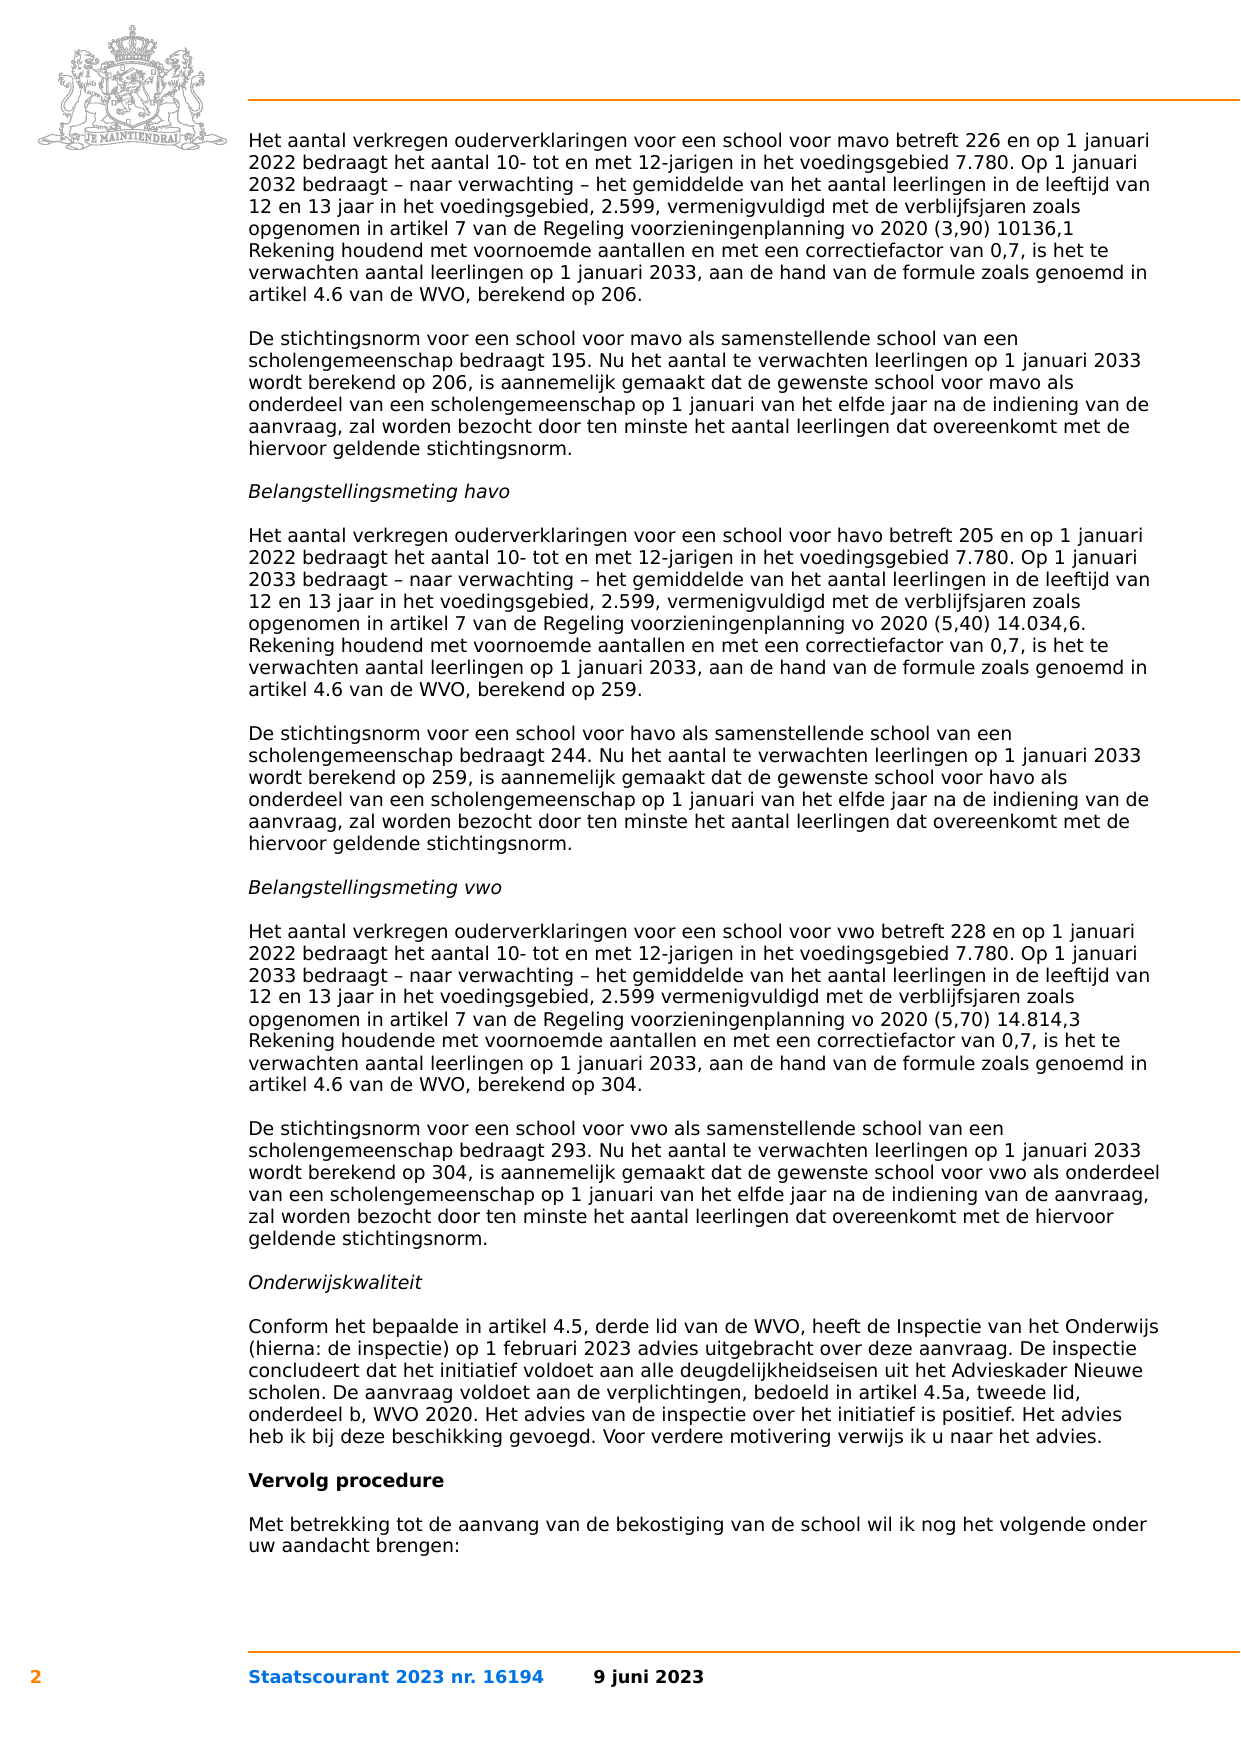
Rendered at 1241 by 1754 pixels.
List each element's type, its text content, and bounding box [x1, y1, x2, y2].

subtitle Vervolg procedure [248, 1469, 1163, 1492]
text Het aantal verkregen ouderverklaringen voor een school voor havo betreft 205 en op 1 januari 2022 bedraagt het aantal 10- tot en met 12-jarigen in het voedingsgebied 7.780. Op 1 januari 2033 bedraagt – naar verwachting – het gemiddelde van het aantal leerlingen in de leeftijd van 12 en 13 jaar in het voedingsgebied, 2.599, vermenigvuldigd met de verblijfsjaren zoals opgenomen in artikel 7 van de Regeling voorzieningenplanning vo 2020 (5,40) 14.034,6. Rekening houdend met voornoemde aantallen en met een correctiefactor van 0,7, is het te verwachten aantal leerlingen op 1 januari 2033, aan de hand van de formule zoals genoemd in artikel 4.6 van de WVO, berekend op 259. [248, 525, 1163, 701]
text De stichtingsnorm voor een school voor vwo als samenstellende school van een scholengemeenschap bedraagt 293. Nu het aantal te verwachten leerlingen op 1 januari 2033 wordt berekend op 304, is aannemelijk gemaakt dat de gewenste school voor vwo als onderdeel van een scholengemeenschap op 1 januari van het elfde jaar na de indiening van de aanvraag, zal worden bezocht door ten minste het aantal leerlingen dat overeenkomt met de hiervoor geldende stichtingsnorm. [248, 1118, 1163, 1250]
picture [38, 25, 227, 150]
text Het aantal verkregen ouderverklaringen voor een school voor vwo betreft 228 en op 1 januari 2022 bedraagt het aantal 10- tot en met 12-jarigen in het voedingsgebied 7.780. Op 1 januari 2033 bedraagt – naar verwachting – het gemiddelde van het aantal leerlingen in de leeftijd van 12 en 13 jaar in het voedingsgebied, 2.599 vermenigvuldigd met de verblijfsjaren zoals opgenomen in artikel 7 van de Regeling voorzieningenplanning vo 2020 (5,70) 14.814,3 Rekening houdende met voornoemde aantallen en met een correctiefactor van 0,7, is het te verwachten aantal leerlingen op 1 januari 2033, aan de hand van de formule zoals genoemd in artikel 4.6 van de WVO, berekend op 304. [248, 921, 1163, 1096]
subtitle Belangstellingsmeting havo [248, 481, 1163, 503]
subtitle Belangstellingsmeting vwo [248, 877, 1163, 899]
text Conform het bepaalde in artikel 4.5, derde lid van de WVO, heeft de Inspectie van het Onderwijs (hierna: de inspectie) op 1 februari 2023 advies uitgebracht over deze aanvraag. De inspectie concludeert dat het initiatief voldoet aan alle deugdelijkheidseisen uit het Advieskader Nieuwe scholen. De aanvraag voldoet aan de verplichtingen, bedoeld in artikel 4.5a, tweede lid, onderdeel b, WVO 2020. Het advies van de inspectie over het initiatief is positief. Het advies heb ik bij deze beschikking gevoegd. Voor verdere motivering verwijs ik u naar het advies. [248, 1316, 1163, 1448]
text Het aantal verkregen ouderverklaringen voor een school voor mavo betreft 226 en op 1 januari 2022 bedraagt het aantal 10- tot en met 12-jarigen in het voedingsgebied 7.780. Op 1 januari 2032 bedraagt – naar verwachting – het gemiddelde van het aantal leerlingen in de leeftijd van 12 en 13 jaar in het voedingsgebied, 2.599, vermenigvuldigd met de verblijfsjaren zoals opgenomen in artikel 7 van de Regeling voorzieningenplanning vo 2020 (3,90) 10136,1 Rekening houdend met voornoemde aantallen en met een correctiefactor van 0,7, is het te verwachten aantal leerlingen op 1 januari 2033, aan de hand van de formule zoals genoemd in artikel 4.6 van de WVO, berekend op 206. [248, 130, 1163, 306]
text De stichtingsnorm voor een school voor mavo als samenstellende school van een scholengemeenschap bedraagt 195. Nu het aantal te verwachten leerlingen op 1 januari 2033 wordt berekend op 206, is aannemelijk gemaakt dat de gewenste school voor mavo als onderdeel van een scholengemeenschap op 1 januari van het elfde jaar na de indiening van de aanvraag, zal worden bezocht door ten minste het aantal leerlingen dat overeenkomt met de hiervoor geldende stichtingsnorm. [248, 328, 1163, 459]
text De stichtingsnorm voor een school voor havo als samenstellende school van een scholengemeenschap bedraagt 244. Nu het aantal te verwachten leerlingen op 1 januari 2033 wordt berekend op 259, is aannemelijk gemaakt dat de gewenste school voor havo als onderdeel van een scholengemeenschap op 1 januari van het elfde jaar na de indiening van de aanvraag, zal worden bezocht door ten minste het aantal leerlingen dat overeenkomt met de hiervoor geldende stichtingsnorm. [248, 723, 1163, 855]
text Met betrekking tot de aanvang van de bekostiging van de school wil ik nog het volgende onder uw aandacht brengen: [248, 1513, 1163, 1557]
subtitle Onderwijskwaliteit [248, 1272, 1163, 1294]
